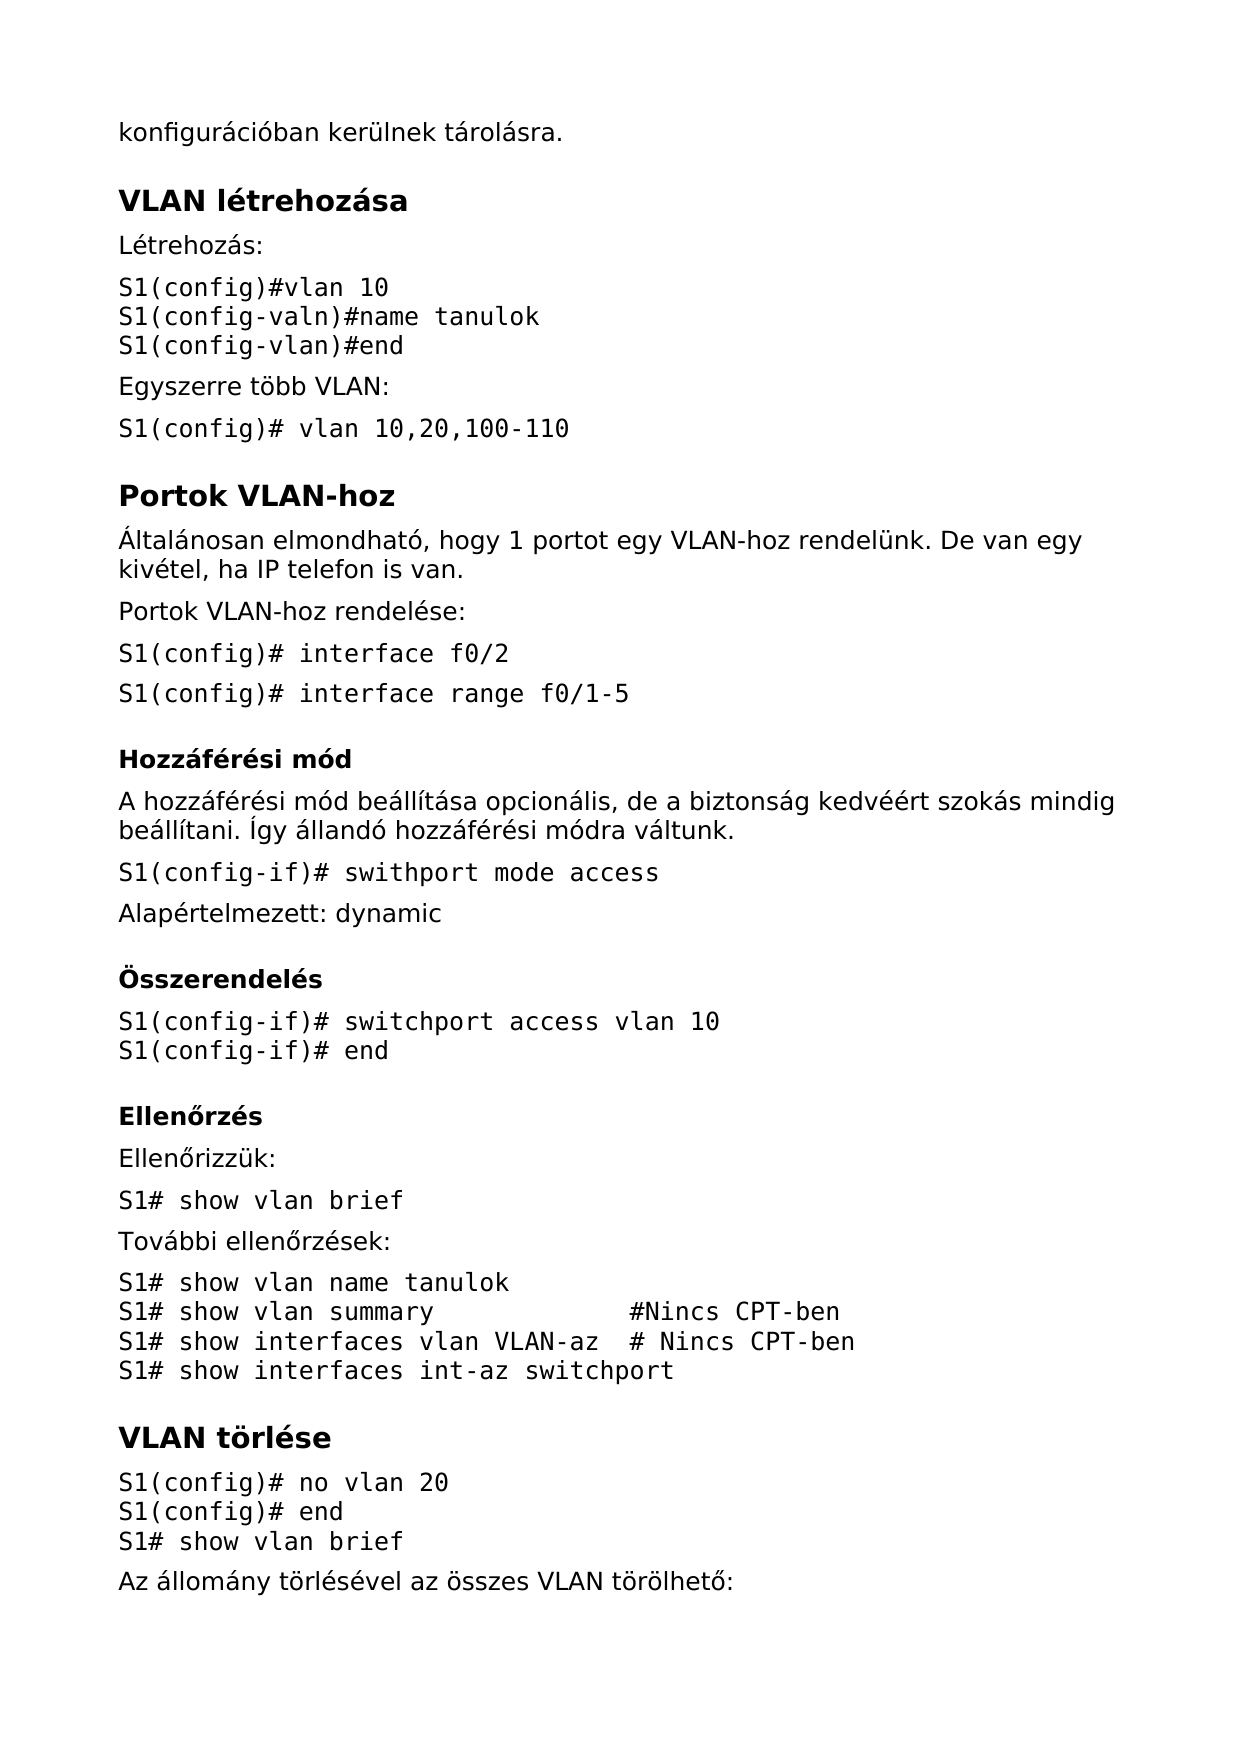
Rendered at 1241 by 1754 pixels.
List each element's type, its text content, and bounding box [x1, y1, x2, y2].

text Egyszerre több VLAN: [118, 372, 1122, 401]
text Portok VLAN-hoz rendelése: [118, 597, 1122, 626]
text S1(config)# interface f0/2 [118, 639, 1122, 668]
text Az állomány törlésével az összes VLAN törölhető: [118, 1568, 1122, 1597]
text Alapértelmezett: dynamic [118, 899, 1122, 928]
subtitle Összerendelés [118, 966, 1122, 995]
text S1(config-if)# swithport mode access [118, 858, 1122, 887]
subtitle Portok VLAN-hoz [118, 480, 1122, 514]
text Ellenőrizzük: [118, 1144, 1122, 1173]
subtitle VLAN létrehozása [118, 185, 1122, 219]
text Általánosan elmondható, hogy 1 portot egy VLAN-hoz rendelünk. De van egy kivétel, ha IP telefon is van. [118, 526, 1122, 584]
subtitle Ellenőrzés [118, 1102, 1122, 1132]
text S1# show vlan brief [118, 1186, 1122, 1215]
subtitle Hozzáférési mód [118, 746, 1122, 775]
text S1(config)# interface range f0/1-5 [118, 680, 1122, 709]
text konfigurációban kerülnek tárolásra. [118, 118, 1122, 147]
text S1(config)# vlan 10,20,100-110 [118, 414, 1122, 443]
text S1(config)#vlan 10 S1(config-valn)#name tanulok S1(config-vlan)#end [118, 273, 1122, 360]
text Létrehozás: [118, 231, 1122, 260]
text S1(config-if)# switchport access vlan 10 S1(config-if)# end [118, 1007, 1122, 1066]
text A hozzáférési mód beállítása opcionális, de a biztonság kedvéért szokás mindig beállítani. Így állandó hozzáférési módra váltunk. [118, 787, 1122, 846]
text További ellenőrzések: [118, 1227, 1122, 1256]
subtitle VLAN törlése [118, 1422, 1122, 1456]
text S1# show vlan name tanulok S1# show vlan summary #Nincs CPT-ben S1# show interfaces vlan VLAN-az # Nincs CPT-ben S1# show interfaces int-az switchport [118, 1268, 1122, 1385]
text S1(config)# no vlan 20 S1(config)# end S1# show vlan brief [118, 1468, 1122, 1556]
